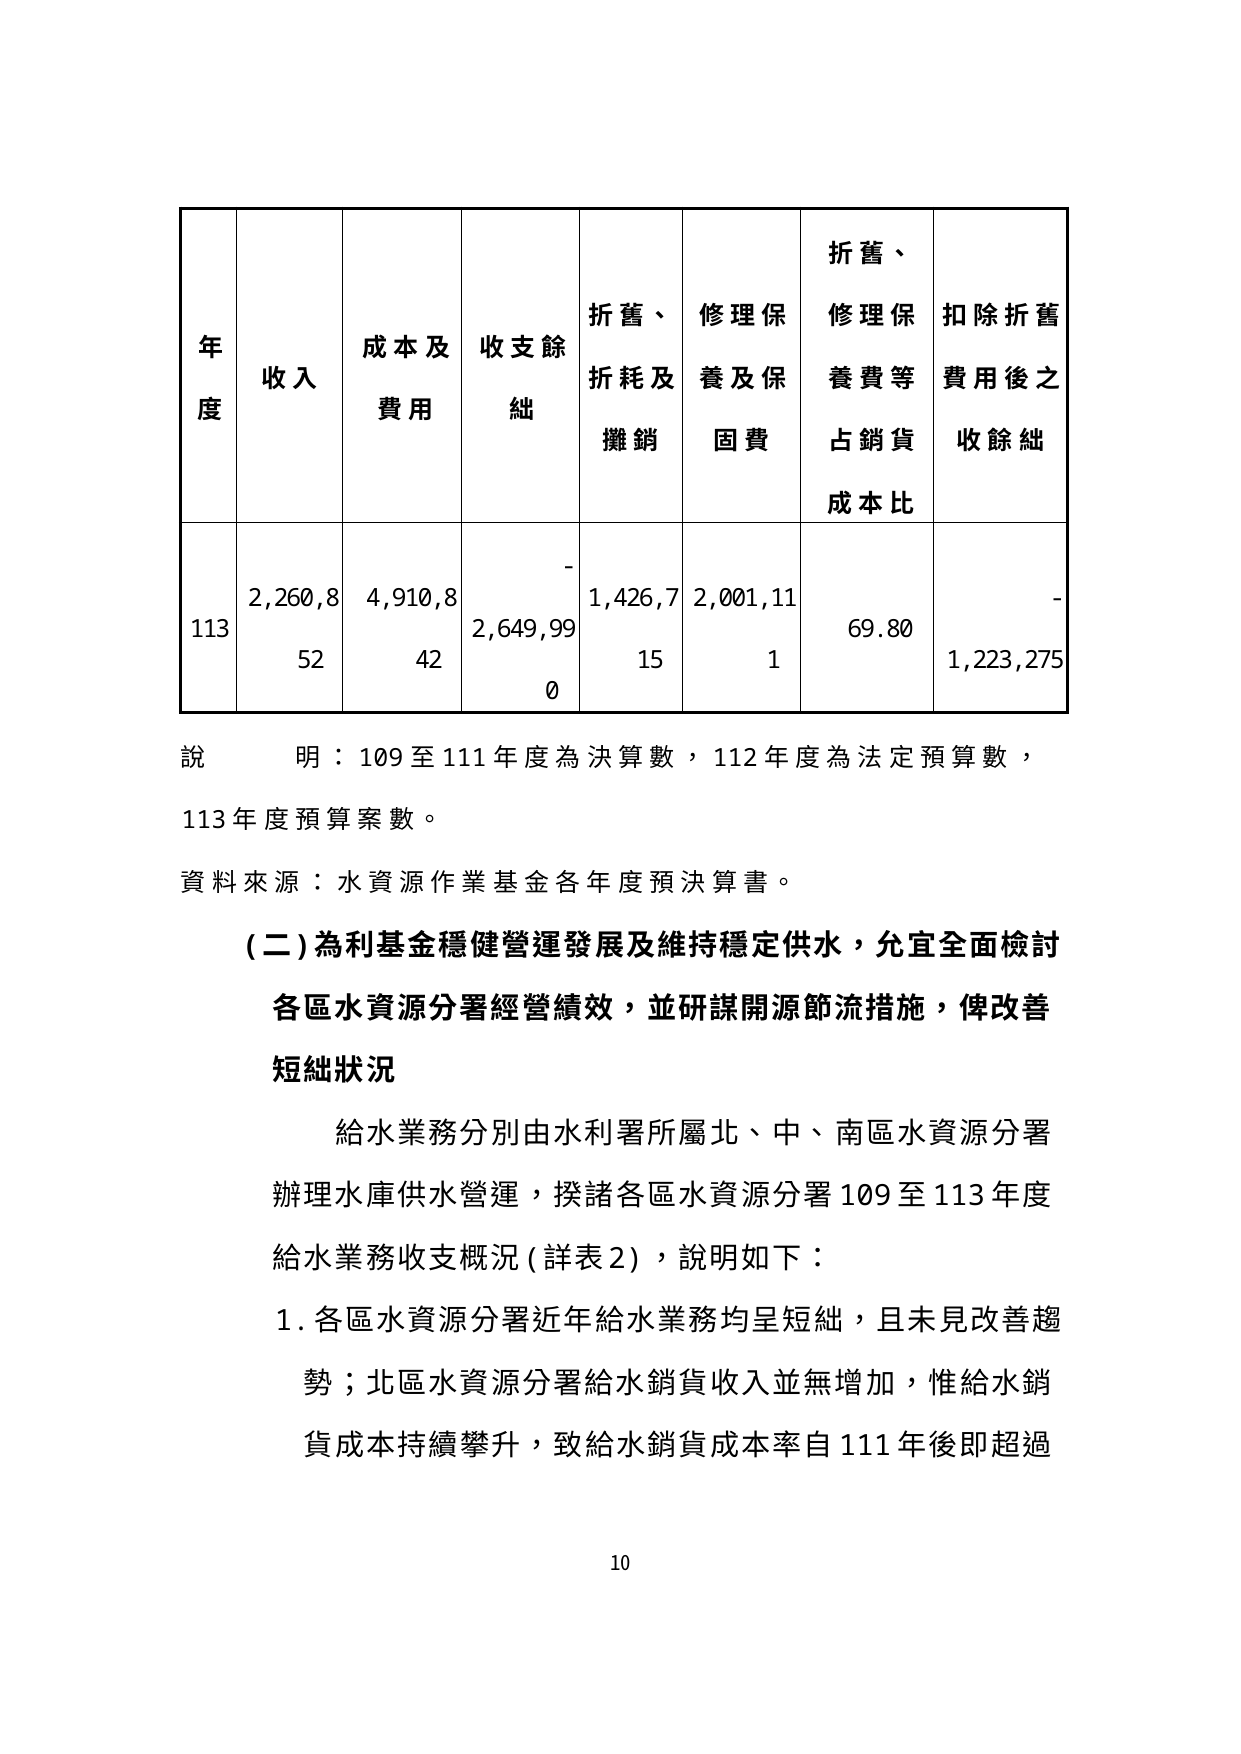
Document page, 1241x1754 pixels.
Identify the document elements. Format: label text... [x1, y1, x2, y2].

table_header 年度 [182, 210, 236, 522]
text 資料來源：水資源作業基金各年度預決算書。 [177, 839, 1063, 901]
text 說 明：109至111年度為決算數，112年度為法定預算數，113年度預算案數。 [177, 714, 1063, 839]
table_cell 4,910,842 [343, 523, 461, 711]
table_cell 69.80 [801, 523, 933, 711]
table_header 收入 [237, 210, 342, 522]
table_header 折舊、修理保養費等占銷貨成本比 [801, 210, 933, 522]
table_header 成本及費用 [343, 210, 461, 522]
table_cell -2,649,990 [462, 523, 579, 711]
table_cell 2,001,111 [683, 523, 800, 711]
text 1.各區水資源分署近年給水業務均呈短絀，且未見改善趨勢；北區水資源分署給水銷貨收入並無增加，惟給水銷貨成本持續攀升，致給水銷貨成本率自111年後即超過 [266, 1276, 1063, 1464]
text (二)為利基金穩健營運發展及維持穩定供水，允宜全面檢討各區水資源分署經營績效，並研謀開源節流措施，俾改善短絀狀況 [236, 901, 1063, 1089]
table_header 收支餘絀 [462, 210, 579, 522]
table_cell -1,223,275 [934, 523, 1066, 711]
table_header 折舊、折耗及攤銷 [580, 210, 682, 522]
table_cell 2,260,852 [237, 523, 342, 711]
text 給水業務分別由水利署所屬北、中、南區水資源分署辦理水庫供水營運，揆諸各區水資源分署109至113年度給水業務收支概況(詳表2)，說明如下： [266, 1089, 1063, 1276]
table_cell 113 [182, 523, 236, 711]
table_cell 1,426,715 [580, 523, 682, 711]
table_header 修理保養及保固費 [683, 210, 800, 522]
table_header 扣除折舊費用後之收餘絀 [934, 210, 1066, 522]
